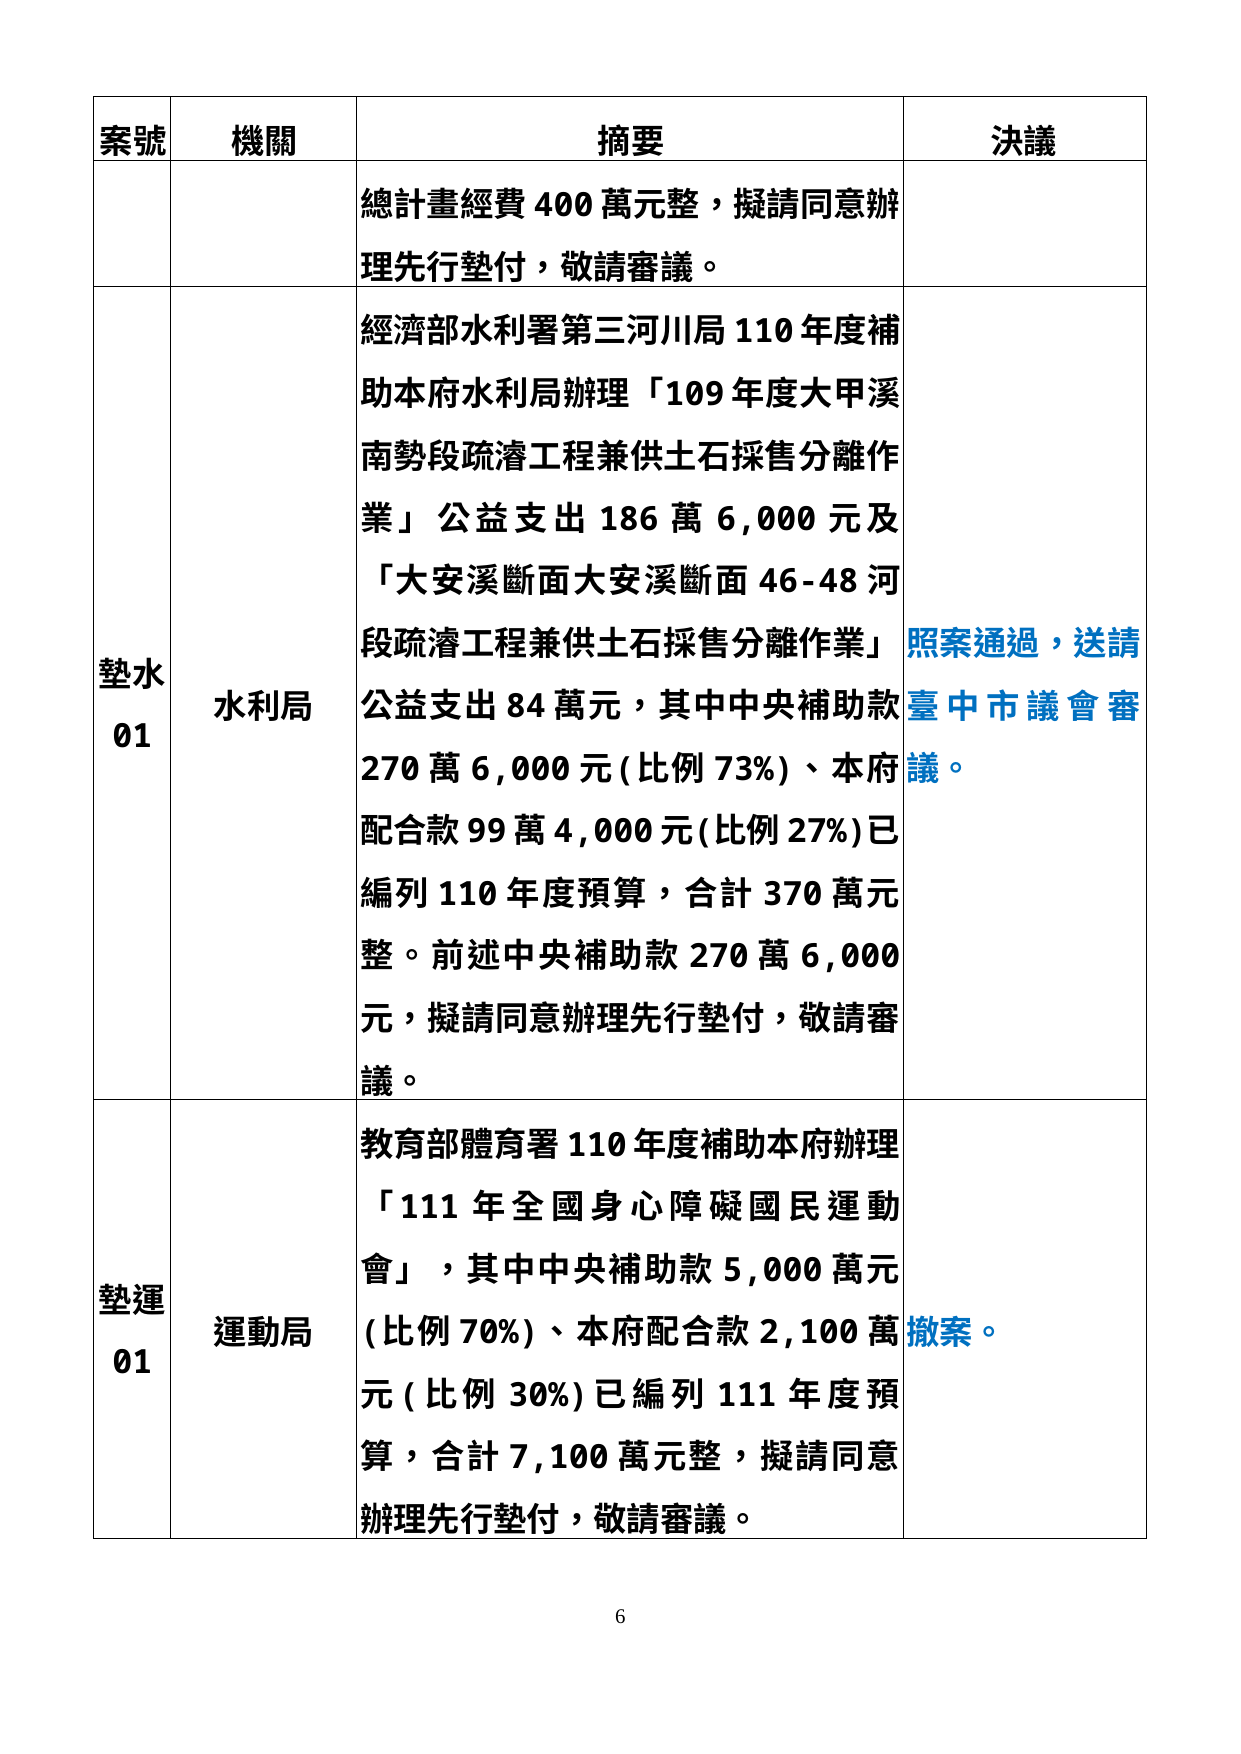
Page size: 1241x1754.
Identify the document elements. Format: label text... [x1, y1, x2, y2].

table_header 決議 [904, 97, 1146, 160]
table_cell 運動局 [171, 1100, 356, 1538]
table_cell 墊運01 [94, 1100, 170, 1538]
table_cell 撤案。 [904, 1100, 1146, 1538]
table_cell 墊水01 [94, 287, 170, 1099]
table_cell 水利局 [171, 287, 356, 1099]
table_header 機關 [171, 97, 356, 160]
table_cell 總計畫經費400萬元整，擬請同意辦理先行墊付，敬請審議。 [357, 161, 903, 286]
table_header 摘要 [357, 97, 903, 160]
table_cell 經濟部水利署第三河川局110年度補助本府水利局辦理「109年度大甲溪南勢段疏濬工程兼供土石採售分離作業」公益支出186萬6,000元及「大安溪斷面大安溪斷面46-48河段疏濬工程兼供土石採售分離作業」公益支出84萬元，其中中央補助款270萬6,000元(比例73%)、本府配合款99萬4,000元(比例27%)已編列110年度預算，合計370萬元整。前述中央補助款270萬6,000元，擬請同意辦理先行墊付，敬請審議。 [357, 287, 903, 1099]
table_header 案號 [94, 97, 170, 160]
table_cell [904, 161, 1146, 286]
table_cell [171, 161, 356, 286]
table_cell 照案通過，送請臺中市議會審議。 [904, 287, 1146, 1099]
table_cell [94, 161, 170, 286]
table_cell 教育部體育署110年度補助本府辦理「111年全國身心障礙國民運動會」，其中中央補助款5,000萬元(比例70%)、本府配合款2,100萬元(比例30%)已編列111年度預算，合計7,100萬元整，擬請同意辦理先行墊付，敬請審議。 [357, 1100, 903, 1538]
